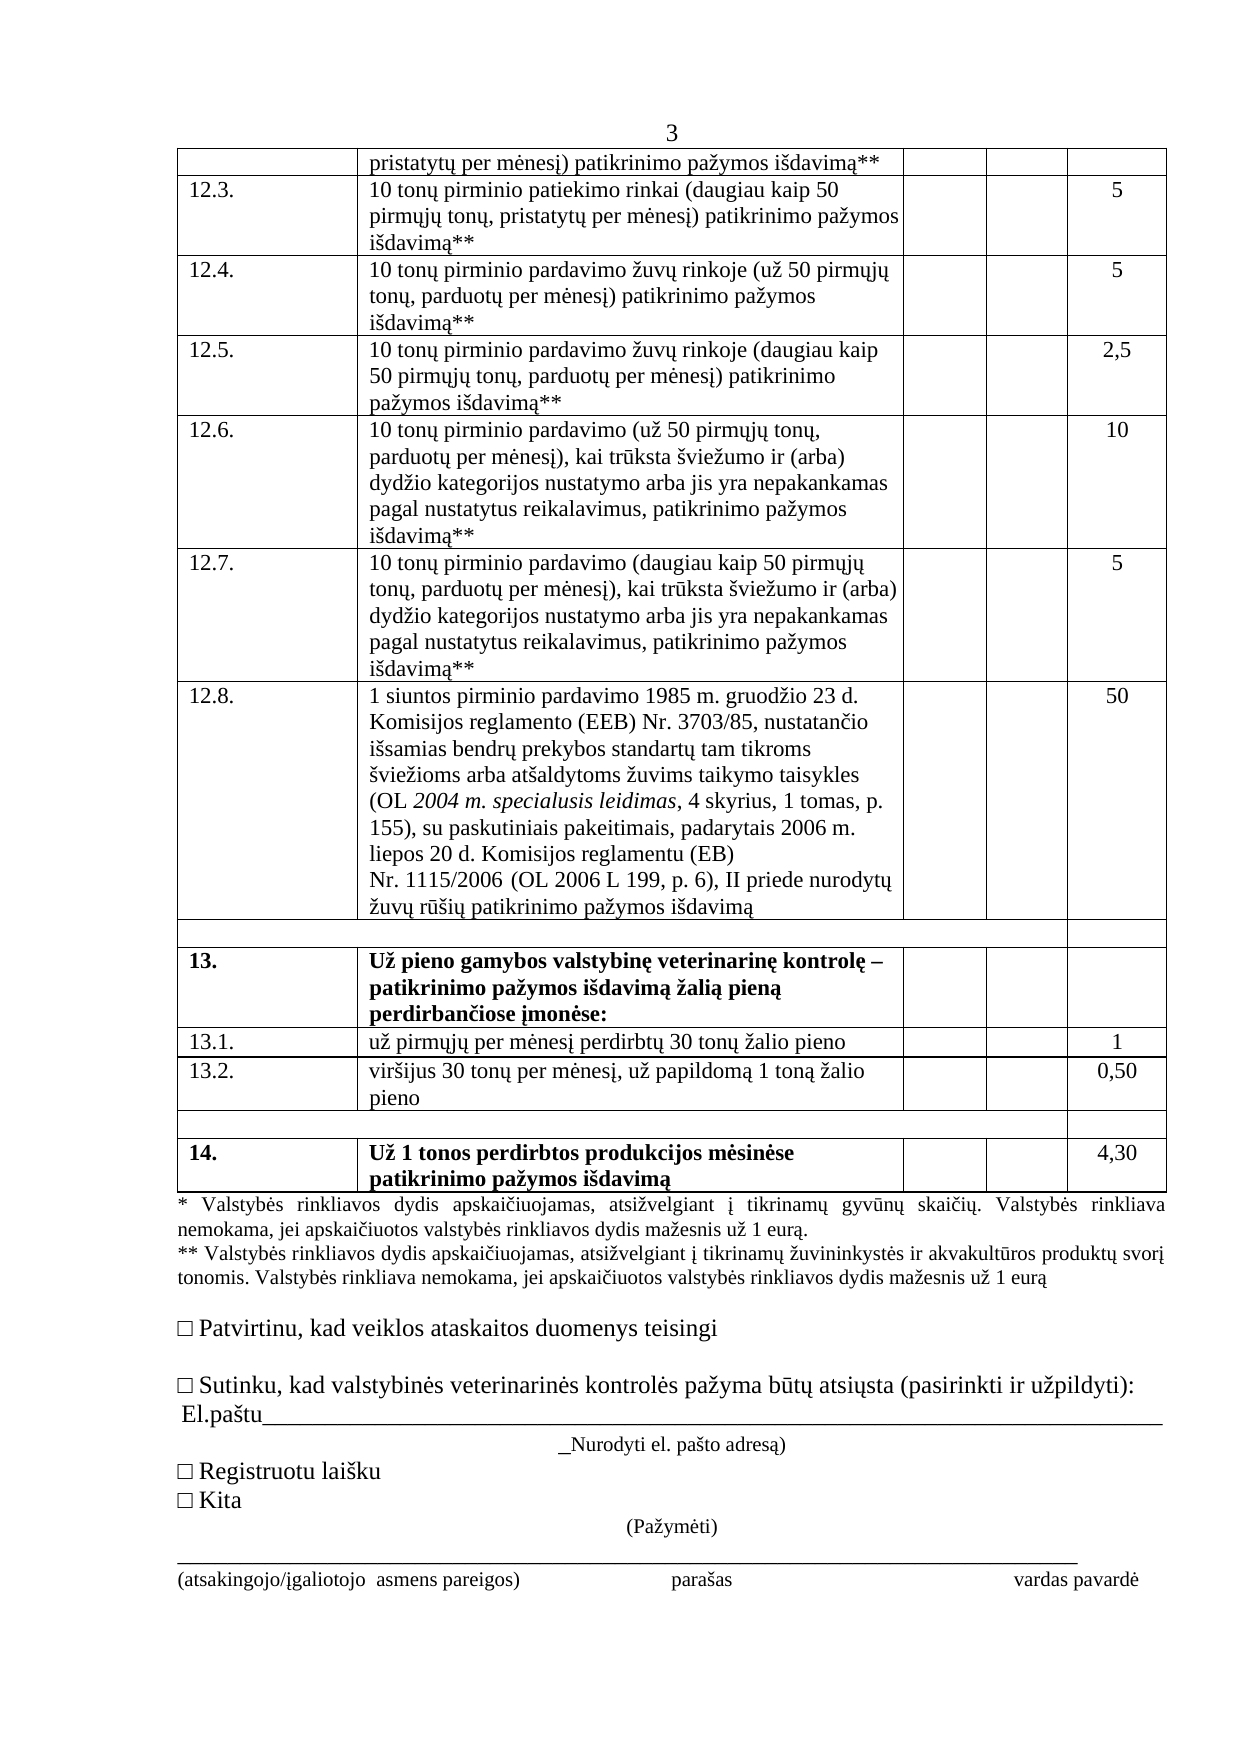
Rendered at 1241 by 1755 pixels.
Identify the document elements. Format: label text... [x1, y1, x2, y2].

table_cell [904, 416, 986, 548]
table_cell 10 tonų pirminio pardavimo žuvų rinkoje (už 50 pirmųjų tonų, parduotų per mėnesį) patikrinimo pažymos išdavimą** [358, 256, 903, 335]
table_cell 10 tonų pirminio patiekimo rinkai (daugiau kaip 50 pirmųjų tonų, pristatytų per mėnesį) patikrinimo pažymos išdavimą** [358, 176, 903, 255]
table_cell 50 [1068, 682, 1166, 919]
table_cell [904, 549, 986, 681]
table_cell [987, 1028, 1067, 1056]
text (Pažymėti) [177, 1514, 1166, 1538]
table_cell [1068, 920, 1166, 947]
table_cell 12.4. [178, 256, 357, 335]
table_cell [987, 1058, 1067, 1110]
table_cell [904, 336, 986, 415]
table_cell [904, 176, 986, 255]
table_cell [987, 549, 1067, 681]
table_cell 13.2. [178, 1058, 357, 1110]
table_cell [178, 1111, 1067, 1138]
table_cell [1068, 1111, 1166, 1138]
text □ Kita [177, 1485, 1166, 1514]
table_cell 12.6. [178, 416, 357, 548]
table_cell [904, 149, 986, 175]
table_cell 2,5 [1068, 336, 1166, 415]
table_cell [1068, 948, 1166, 1027]
table_cell 12.7. [178, 549, 357, 681]
table_cell [904, 1058, 986, 1110]
table_cell [987, 336, 1067, 415]
table_cell pristatytų per mėnesį) patikrinimo pažymos išdavimą** [358, 149, 903, 175]
table_cell 5 [1068, 256, 1166, 335]
text El.paštu_________________________________________________________________________Nurodyti el. pašto adresą) [177, 1399, 1166, 1456]
table_cell 4,30 [1068, 1139, 1166, 1191]
table_cell 10 tonų pirminio pardavimo (daugiau kaip 50 pirmųjų tonų, parduotų per mėnesį), kai trūksta šviežumo ir (arba) dydžio kategorijos nustatymo arba jis yra nepakankamas pagal nustatytus reikalavimus, patikrinimo pažymos išdavimą** [358, 549, 903, 681]
table_cell 5 [1068, 549, 1166, 681]
table_cell viršijus 30 tonų per mėnesį, už papildomą 1 toną žalio pieno [358, 1058, 903, 1110]
table_cell [178, 149, 357, 175]
text (atsakingojo/įgaliotojo asmens pareigos) parašas vardas pavardė [177, 1567, 1166, 1591]
table_cell 1 siuntos pirminio pardavimo 1985 m. gruodžio 23 d. Komisijos reglamento (EEB) Nr. 3703/85, nustatančio išsamias bendrų prekybos standartų tam tikroms šviežioms arba atšaldytoms žuvims taikymo taisykles (OL 2004 m. specialusis leidimas, 4 skyrius, 1 tomas, p. 155), su paskutiniais pakeitimais, padarytais 2006 m. liepos 20 d. Komisijos reglamentu (EB) Nr. 1115/2006 (OL 2006 L 199, p. 6), II priede nurodytų žuvų rūšių patikrinimo pažymos išdavimą [358, 682, 903, 919]
table_cell [904, 256, 986, 335]
text □ Patvirtinu, kad veiklos ataskaitos duomenys teisingi [177, 1313, 1166, 1341]
text ________________________________________________________________________ [177, 1538, 1166, 1567]
table_cell [987, 1139, 1067, 1191]
table_cell [987, 948, 1067, 1027]
text □ Sutinku, kad valstybinės veterinarinės kontrolės pažyma būtų atsiųsta (pasirinkti ir užpildyti): [177, 1370, 1166, 1399]
text ** Valstybės rinkliavos dydis apskaičiuojamas, atsižvelgiant į tikrinamų žuvininkystės ir akvakultūros produktų svorį tonomis. Valstybės rinkliava nemokama, jei apskaičiuotos valstybės rinkliavos dydis mažesnis už 1 eurą [177, 1241, 1166, 1289]
text * Valstybės rinkliavos dydis apskaičiuojamas, atsižvelgiant į tikrinamų gyvūnų skaičių. Valstybės rinkliava nemokama, jei apskaičiuotos valstybės rinkliavos dydis mažesnis už 1 eurą. [177, 1193, 1166, 1241]
table_cell už pirmųjų per mėnesį perdirbtų 30 tonų žalio pieno [358, 1028, 903, 1056]
table_cell 0,50 [1068, 1058, 1166, 1110]
table_cell Už pieno gamybos valstybinę veterinarinę kontrolę – patikrinimo pažymos išdavimą žalią pieną perdirbančiose įmonėse: [358, 948, 903, 1027]
table_cell [904, 948, 986, 1027]
table_cell 1 [1068, 1028, 1166, 1056]
table_cell 12.8. [178, 682, 357, 919]
table_cell [1068, 149, 1166, 175]
table_cell 10 [1068, 416, 1166, 548]
table_cell [987, 176, 1067, 255]
table_cell [987, 149, 1067, 175]
table_cell 13. [178, 948, 357, 1027]
table_cell [987, 256, 1067, 335]
table_cell 14. [178, 1139, 357, 1191]
table_cell [904, 1139, 986, 1191]
table_cell [987, 416, 1067, 548]
table_cell [178, 920, 1067, 947]
table_cell 10 tonų pirminio pardavimo (už 50 pirmųjų tonų, parduotų per mėnesį), kai trūksta šviežumo ir (arba) dydžio kategorijos nustatymo arba jis yra nepakankamas pagal nustatytus reikalavimus, patikrinimo pažymos išdavimą** [358, 416, 903, 548]
table_cell [904, 1028, 986, 1056]
table_cell [987, 682, 1067, 919]
table_cell 12.5. [178, 336, 357, 415]
table_cell 10 tonų pirminio pardavimo žuvų rinkoje (daugiau kaip 50 pirmųjų tonų, parduotų per mėnesį) patikrinimo pažymos išdavimą** [358, 336, 903, 415]
table_cell 5 [1068, 176, 1166, 255]
table_cell 13.1. [178, 1028, 357, 1056]
table_cell Už 1 tonos perdirbtos produkcijos mėsinėse patikrinimo pažymos išdavimą [358, 1139, 903, 1191]
table_cell [904, 682, 986, 919]
text □ Registruotu laišku [177, 1456, 1166, 1485]
table_cell 12.3. [178, 176, 357, 255]
